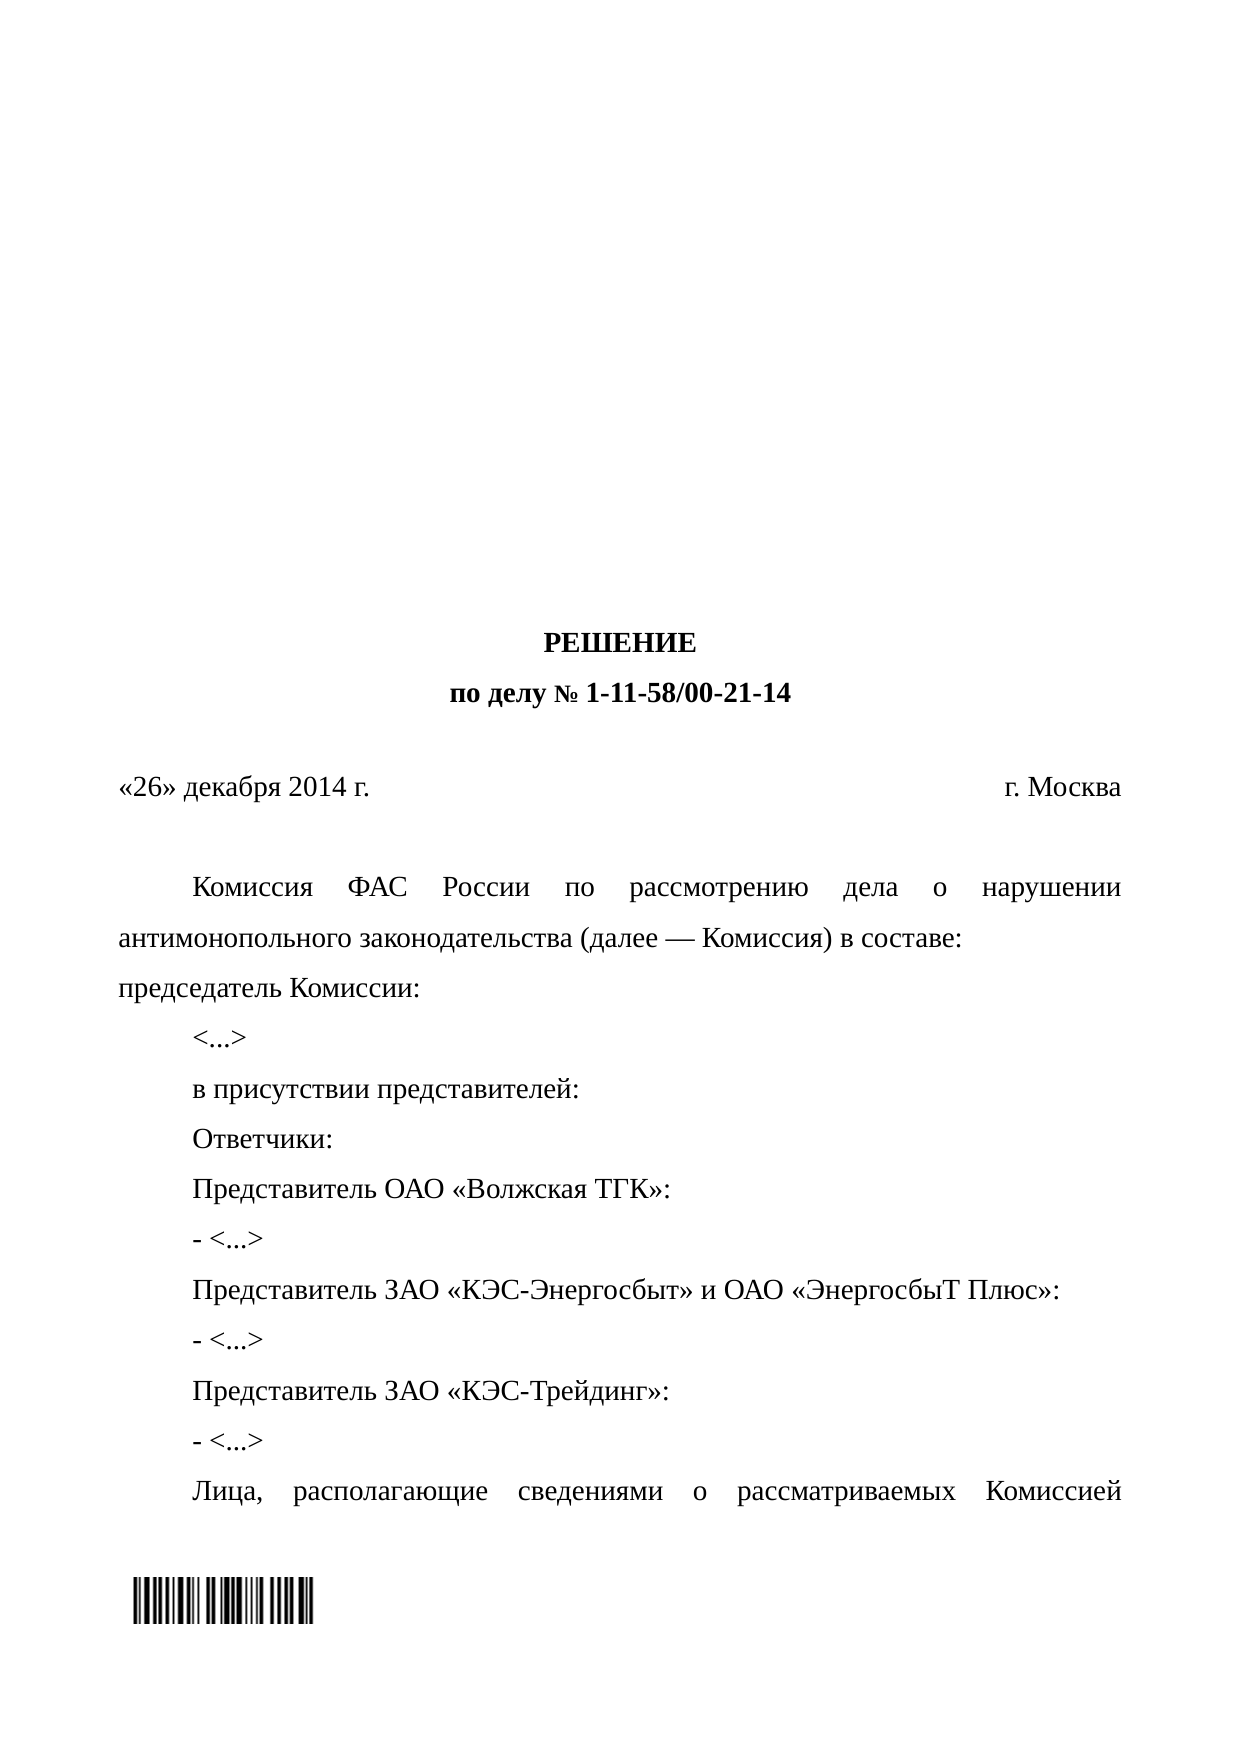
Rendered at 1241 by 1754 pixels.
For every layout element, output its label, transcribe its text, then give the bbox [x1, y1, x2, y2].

picture [118, 1577, 331, 1624]
text Представитель ЗАО «КЭС-Трейдинг»: [118, 1373, 1122, 1406]
text по делу № 1-11-58/00-21-14 [118, 675, 1122, 709]
text - <...> [118, 1322, 1122, 1356]
text Ответчики: [118, 1121, 1122, 1154]
text Комиссия ФАС России по рассмотрению дела о нарушении антимонопольного законодательства (далее — Комиссия) в составе: [118, 869, 1122, 953]
text РЕШЕНИЕ [118, 625, 1122, 659]
text «26» декабря 2014 г. г. Москва [118, 769, 1122, 802]
text Лица, располагающие сведениями о рассматриваемых Комиссией [118, 1473, 1122, 1507]
text - <...> [118, 1222, 1122, 1255]
text - <...> [118, 1423, 1122, 1456]
text в присутствии представителей: [118, 1071, 1122, 1104]
text <...> [118, 1020, 1122, 1054]
text Представитель ОАО «Волжская ТГК»: [118, 1171, 1122, 1205]
text Представитель ЗАО «КЭС-Энергосбыт» и ОАО «ЭнергосбыТ Плюс»: [118, 1272, 1122, 1306]
text председатель Комиссии: [118, 970, 1122, 1004]
